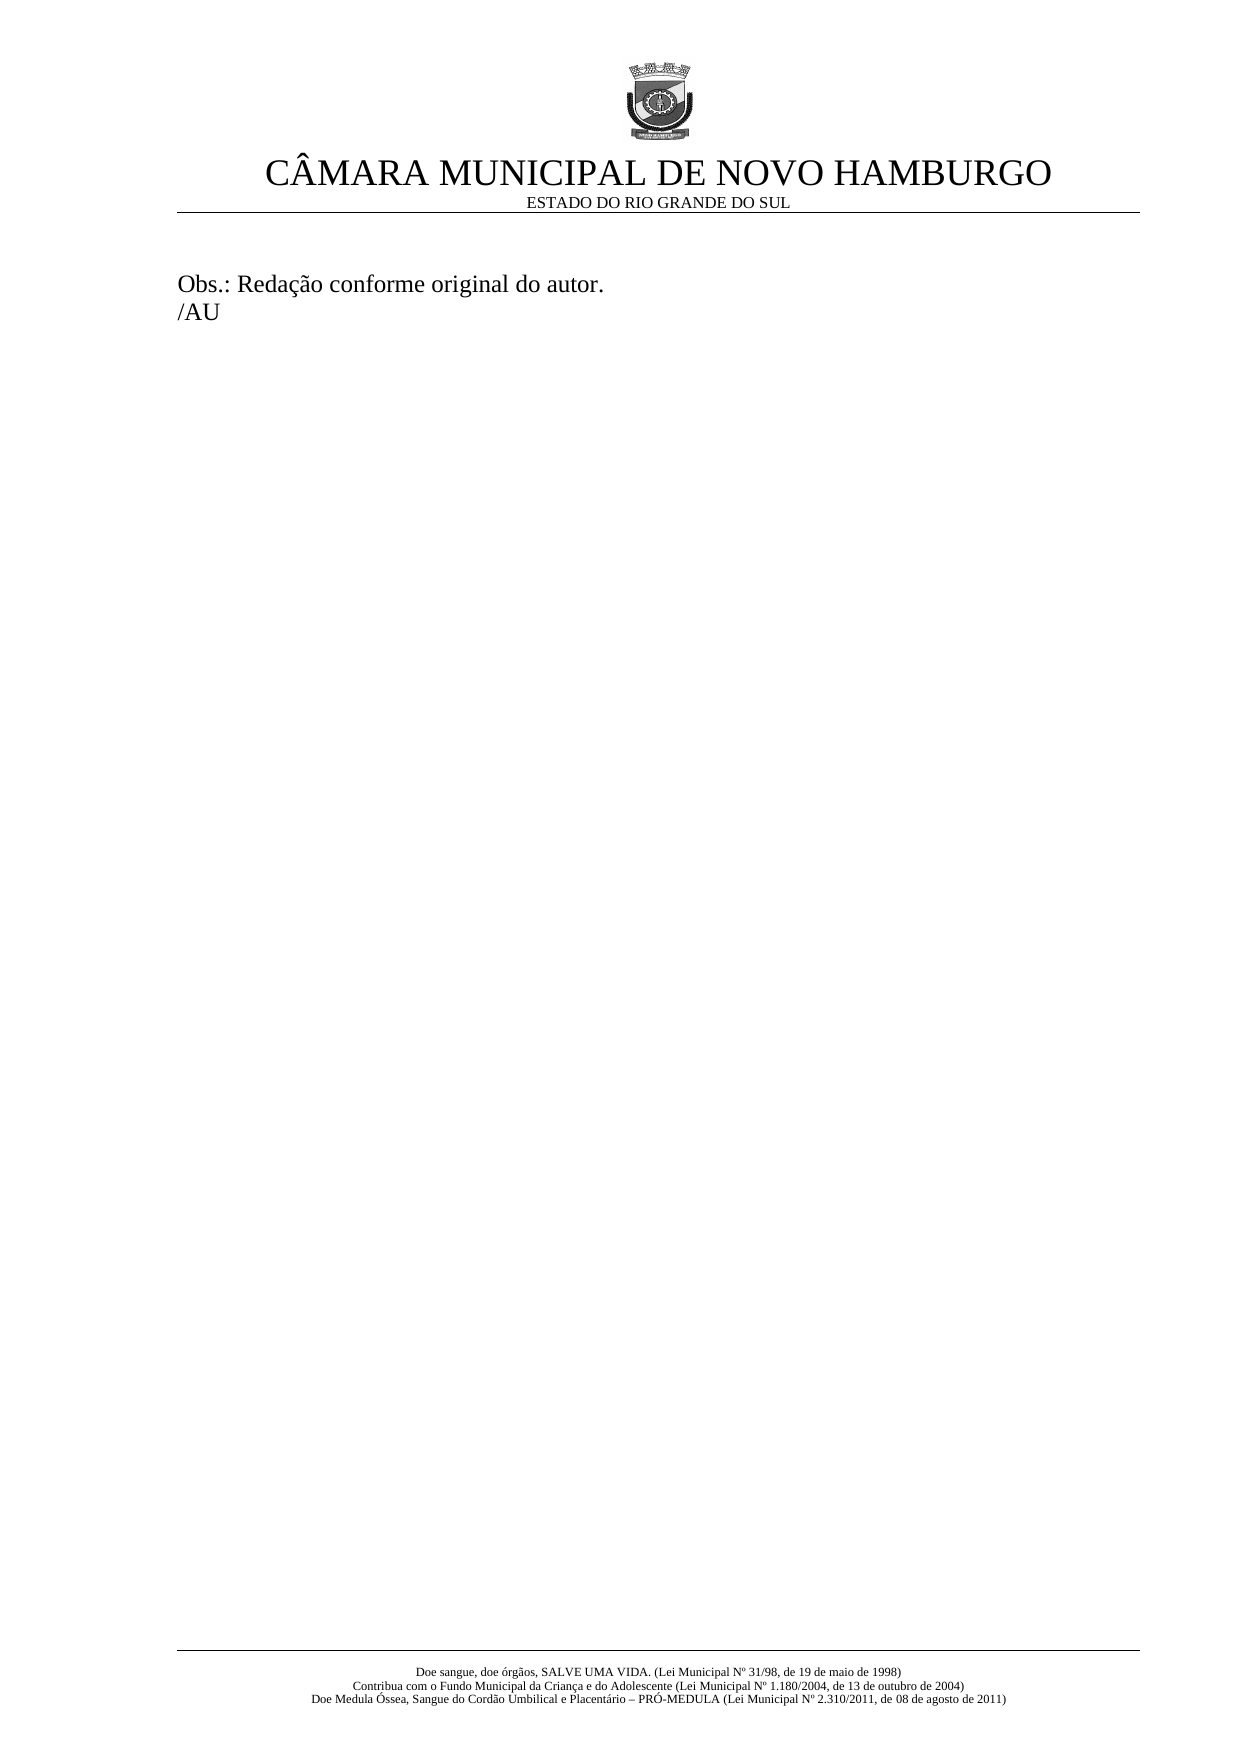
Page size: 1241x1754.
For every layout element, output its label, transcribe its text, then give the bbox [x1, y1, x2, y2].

text Obs.: Redação conforme original do autor. [177, 271, 1140, 298]
text /AU [177, 298, 1140, 326]
